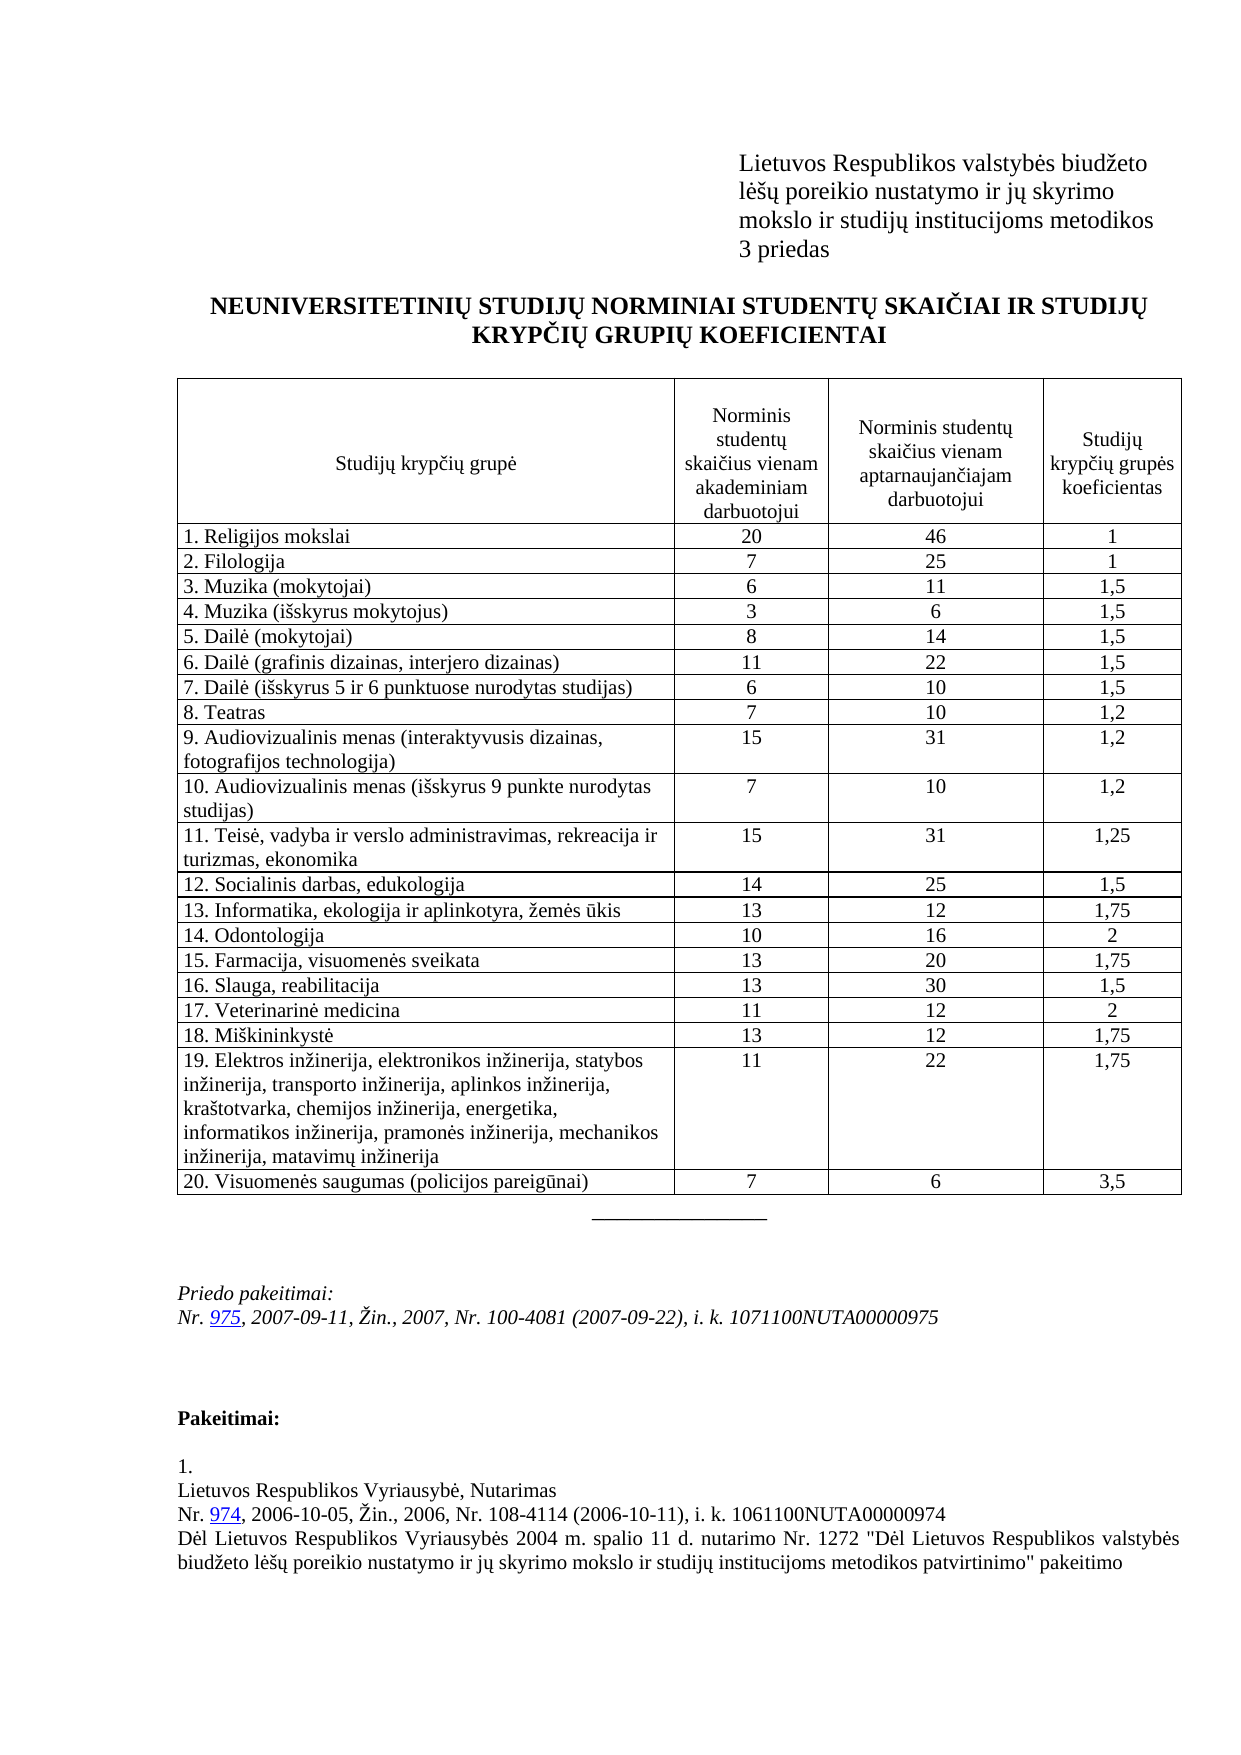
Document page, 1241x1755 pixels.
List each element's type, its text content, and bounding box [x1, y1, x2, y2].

table_cell 19. Elektros inžinerija, elektronikos inžinerija, statybos inžinerija, transporto inžinerija, aplinkos inžinerija, kraštotvarka, chemijos inžinerija, energetika, informatikos inžinerija, pramonės inžinerija, mechanikos inžinerija, matavimų inžinerija [178, 1048, 674, 1168]
table_cell 1,2 [1044, 725, 1181, 773]
table_cell 15 [675, 725, 828, 773]
table_cell 13 [675, 1023, 828, 1047]
table_cell 20 [675, 524, 828, 548]
table_cell 1,5 [1044, 973, 1181, 997]
table_cell 1,25 [1044, 823, 1181, 871]
table_cell 15 [675, 823, 828, 871]
table_cell 1,75 [1044, 898, 1181, 922]
table_cell 1,5 [1044, 599, 1181, 623]
table_cell 16. Slauga, reabilitacija [178, 973, 674, 997]
table_header Norminis studentų skaičius vienam akademiniam darbuotojui [675, 379, 828, 523]
table_header Norminis studentų skaičius vienam aptarnaujančiajam darbuotojui [829, 379, 1043, 523]
text Nr. 975, 2007-09-11, Žin., 2007, Nr. 100-4081 (2007-09-22), i. k. 1071100NUTA00000975 [177, 1305, 1181, 1329]
table_cell 14 [675, 873, 828, 896]
text 1. [177, 1454, 1181, 1478]
table_cell 14 [829, 625, 1043, 648]
table_cell 1 [1044, 524, 1181, 548]
table_cell 1,2 [1044, 700, 1181, 724]
table_cell 22 [829, 1048, 1043, 1168]
table_cell 10 [675, 923, 828, 947]
table_cell 11 [675, 998, 828, 1022]
table_cell 1. Religijos mokslai [178, 524, 674, 548]
text Dėl Lietuvos Respublikos Vyriausybės 2004 m. spalio 11 d. nutarimo Nr. 1272 "Dėl Lietuvos Respublikos valstybės biudžeto lėšų poreikio nustatymo ir jų skyrimo mokslo ir studijų institucijoms metodikos patvirtinimo" pakeitimo [177, 1526, 1181, 1574]
table_header Studijų krypčių grupės koeficientas [1044, 379, 1181, 523]
table_cell 31 [829, 823, 1043, 871]
table_cell 46 [829, 524, 1043, 548]
table_cell 31 [829, 725, 1043, 773]
text Nr. 974, 2006-10-05, Žin., 2006, Nr. 108-4114 (2006-10-11), i. k. 1061100NUTA00000974 [177, 1502, 1181, 1526]
table_cell 1,5 [1044, 675, 1181, 699]
table_cell 20 [829, 948, 1043, 972]
table_cell 7. Dailė (išskyrus 5 ir 6 punktuose nurodytas studijas) [178, 675, 674, 699]
table_cell 20. Visuomenės saugumas (policijos pareigūnai) [178, 1170, 674, 1193]
table_cell 1,5 [1044, 574, 1181, 598]
table_cell 10 [829, 700, 1043, 724]
table_cell 12 [829, 998, 1043, 1022]
table_cell 1,5 [1044, 625, 1181, 648]
table_cell 10 [829, 774, 1043, 822]
table_cell 15. Farmacija, visuomenės sveikata [178, 948, 674, 972]
table_cell 11 [675, 1048, 828, 1168]
table_cell 6 [829, 599, 1043, 623]
table_cell 8. Teatras [178, 700, 674, 724]
table_cell 6 [829, 1170, 1043, 1193]
table_cell 12 [829, 898, 1043, 922]
text NEUNIVERSITETINIŲ STUDIJŲ NORMINIAI STUDENTŲ SKAIČIAI IR STUDIJŲ KRYPČIŲ GRUPIŲ KOEFICIENTAI [177, 291, 1181, 349]
table_header Studijų krypčių grupė [178, 379, 674, 523]
table_cell 12. Socialinis darbas, edukologija [178, 873, 674, 896]
table_cell 1,2 [1044, 774, 1181, 822]
table_cell 3,5 [1044, 1170, 1181, 1193]
table_cell 30 [829, 973, 1043, 997]
text Lietuvos Respublikos valstybės biudžeto lėšų poreikio nustatymo ir jų skyrimo mokslo ir studijų institucijoms metodikos [739, 148, 1181, 234]
table_cell 5. Dailė (mokytojai) [178, 625, 674, 648]
text ______________ [177, 1195, 1181, 1223]
table_cell 25 [829, 873, 1043, 896]
table_cell 1,5 [1044, 650, 1181, 674]
table_cell 7 [675, 1170, 828, 1193]
table_cell 6 [675, 675, 828, 699]
table_cell 7 [675, 774, 828, 822]
table_cell 11 [829, 574, 1043, 598]
table_cell 1,75 [1044, 1048, 1181, 1168]
table_cell 17. Veterinarinė medicina [178, 998, 674, 1022]
table_cell 2 [1044, 998, 1181, 1022]
table_cell 11. Teisė, vadyba ir verslo administravimas, rekreacija ir turizmas, ekonomika [178, 823, 674, 871]
table_cell 13. Informatika, ekologija ir aplinkotyra, žemės ūkis [178, 898, 674, 922]
table_cell 22 [829, 650, 1043, 674]
table_cell 4. Muzika (išskyrus mokytojus) [178, 599, 674, 623]
text Pakeitimai: [177, 1406, 1181, 1430]
table_cell 3. Muzika (mokytojai) [178, 574, 674, 598]
table_cell 14. Odontologija [178, 923, 674, 947]
table_cell 10 [829, 675, 1043, 699]
text Lietuvos Respublikos Vyriausybė, Nutarimas [177, 1478, 1181, 1502]
table_cell 6. Dailė (grafinis dizainas, interjero dizainas) [178, 650, 674, 674]
table_cell 1,5 [1044, 873, 1181, 896]
table_cell 1,75 [1044, 1023, 1181, 1047]
table_cell 16 [829, 923, 1043, 947]
table_cell 10. Audiovizualinis menas (išskyrus 9 punkte nurodytas studijas) [178, 774, 674, 822]
table_cell 2 [1044, 923, 1181, 947]
table_cell 8 [675, 625, 828, 648]
table_cell 13 [675, 898, 828, 922]
table_cell 7 [675, 549, 828, 573]
table_cell 3 [675, 599, 828, 623]
table_cell 25 [829, 549, 1043, 573]
table_cell 13 [675, 973, 828, 997]
table_cell 11 [675, 650, 828, 674]
text 3 priedas [739, 234, 1181, 263]
table_cell 18. Miškininkystė [178, 1023, 674, 1047]
text Priedo pakeitimai: [177, 1281, 1181, 1305]
table_cell 6 [675, 574, 828, 598]
table_cell 7 [675, 700, 828, 724]
table_cell 1 [1044, 549, 1181, 573]
table_cell 1,75 [1044, 948, 1181, 972]
table_cell 13 [675, 948, 828, 972]
table_cell 2. Filologija [178, 549, 674, 573]
table_cell 9. Audiovizualinis menas (interaktyvusis dizainas, fotografijos technologija) [178, 725, 674, 773]
table_cell 12 [829, 1023, 1043, 1047]
